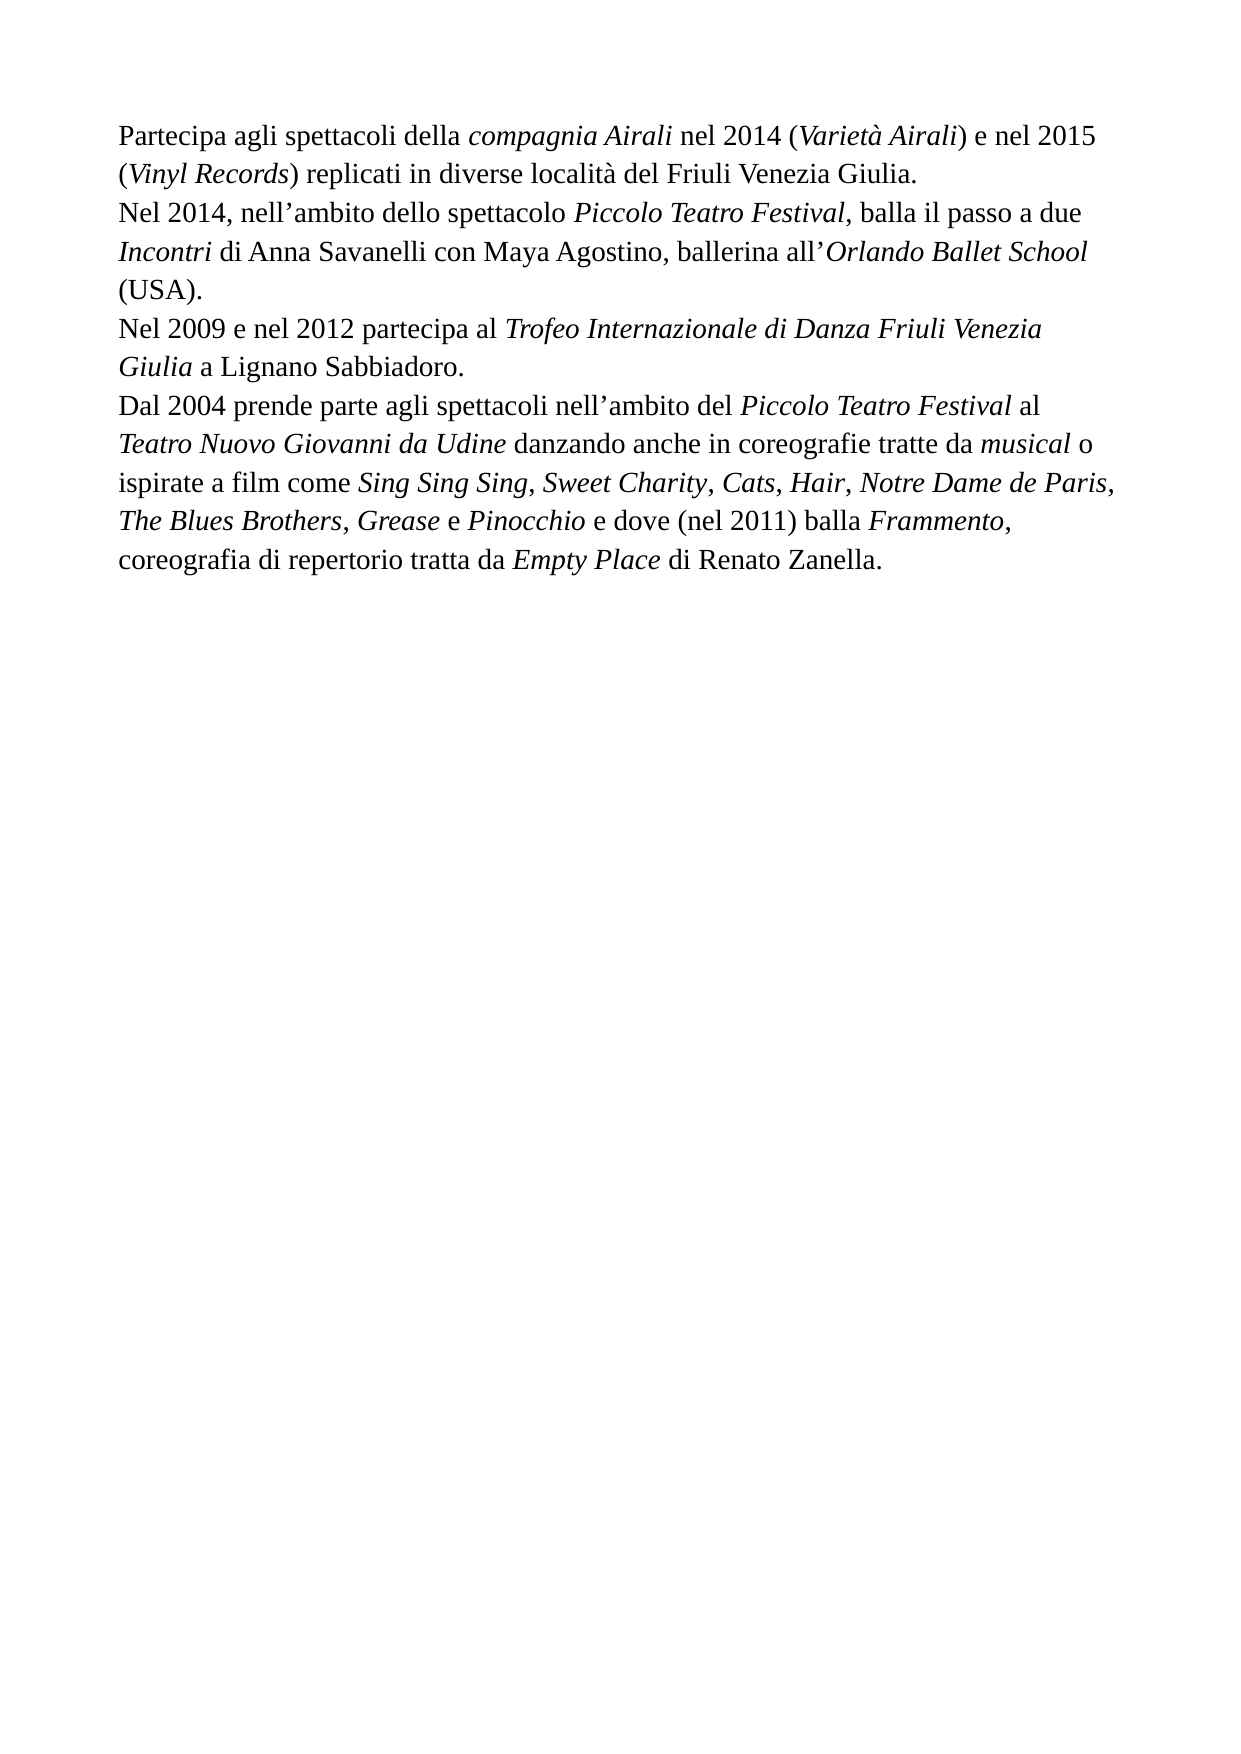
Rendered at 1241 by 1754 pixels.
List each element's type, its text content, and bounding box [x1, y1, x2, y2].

text Partecipa agli spettacoli della compagnia Airali nel 2014 (Varietà Airali) e nel 2015 (Vinyl Records) replicati in diverse località del Friuli Venezia Giulia. [118, 118, 1122, 190]
text Nel 2009 e nel 2012 partecipa al Trofeo Internazionale di Danza Friuli Venezia Giulia a Lignano Sabbiadoro. [118, 311, 1122, 383]
text Nel 2014, nell’ambito dello spettacolo Piccolo Teatro Festival, balla il passo a due Incontri di Anna Savanelli con Maya Agostino, ballerina all’Orlando Ballet School (USA). [118, 195, 1122, 306]
text Dal 2004 prende parte agli spettacoli nell’ambito del Piccolo Teatro Festival al Teatro Nuovo Giovanni da Udine danzando anche in coreografie tratte da musical o ispirate a film come Sing Sing Sing, Sweet Charity, Cats, Hair, Notre Dame de Paris, The Blues Brothers, Grease e Pinocchio e dove (nel 2011) balla Frammento, coreografia di repertorio tratta da Empty Place di Renato Zanella. [118, 388, 1122, 576]
